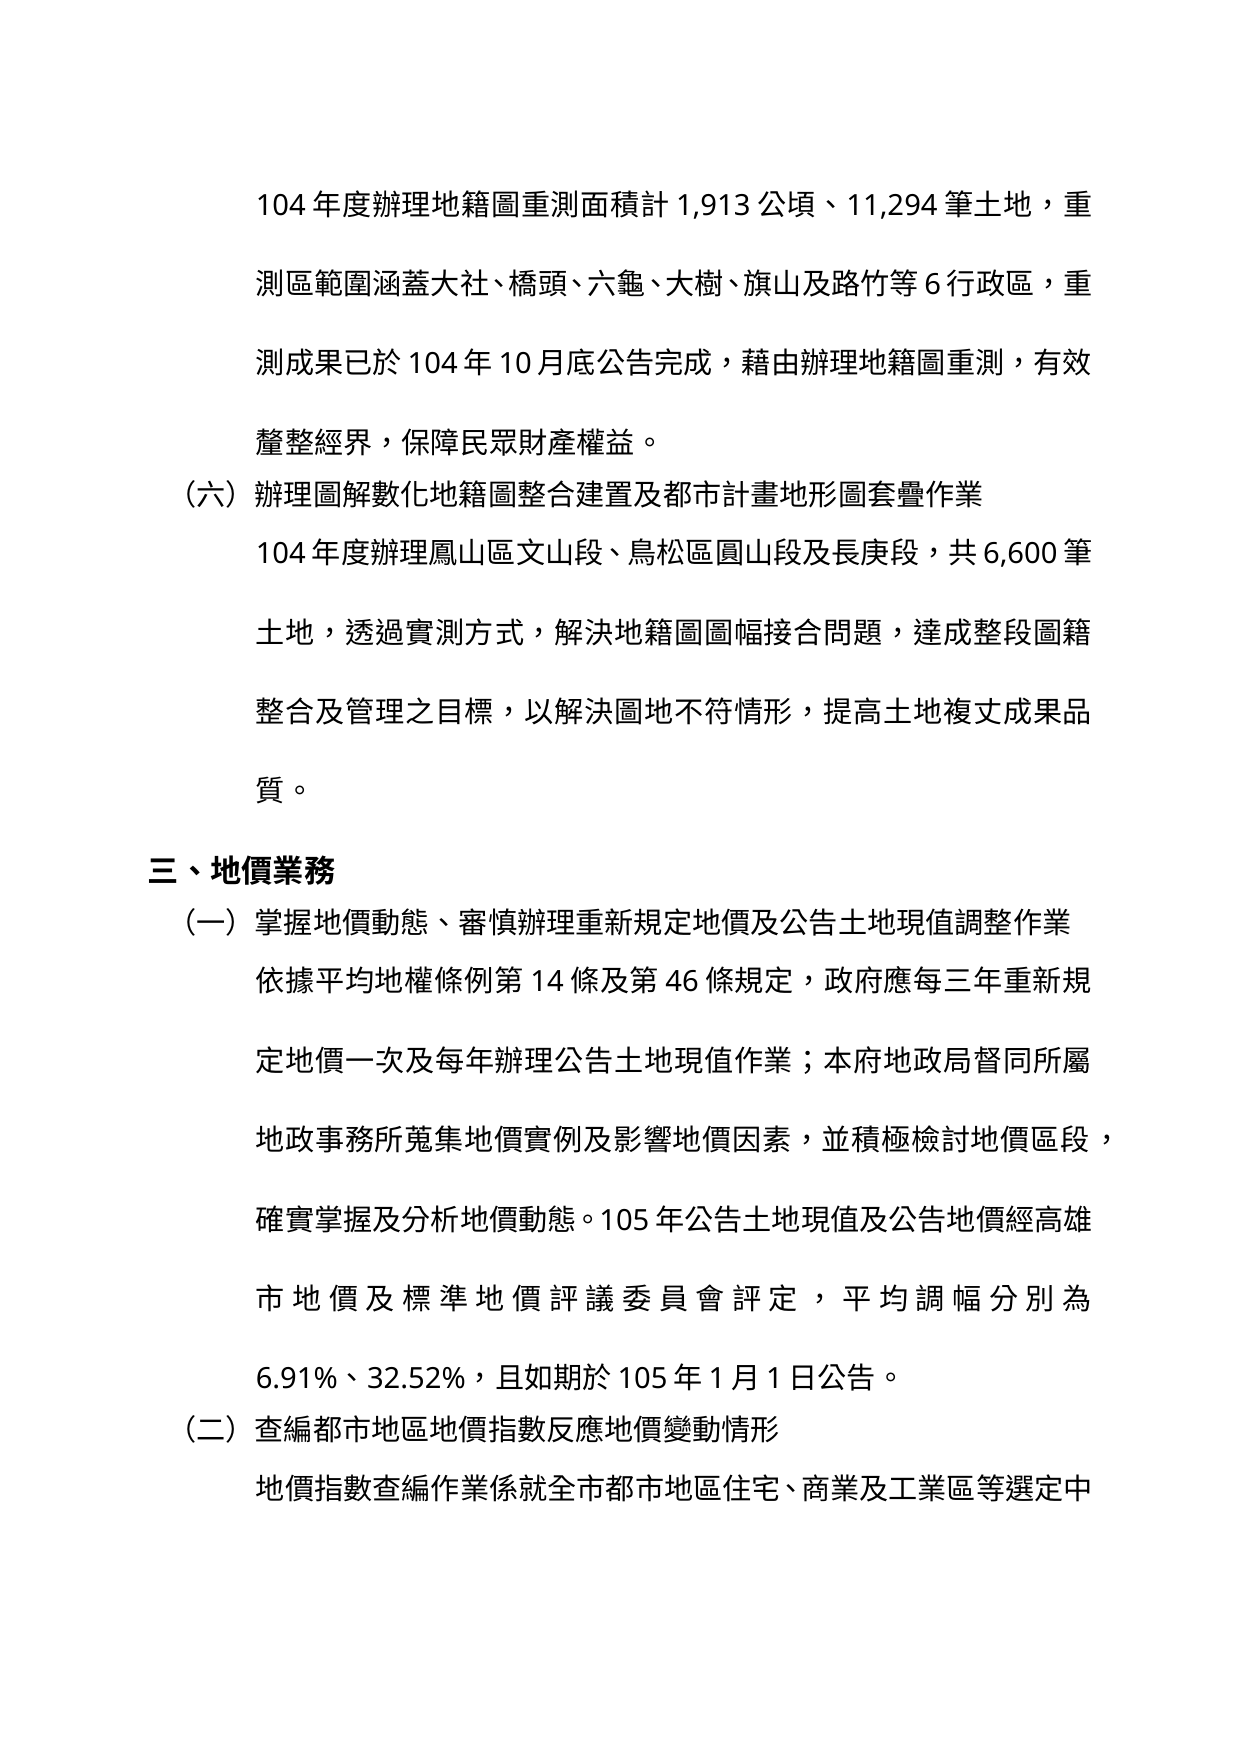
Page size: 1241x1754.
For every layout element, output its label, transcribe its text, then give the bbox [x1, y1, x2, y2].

text 三、地價業務 [148, 829, 1092, 908]
text （六）辦理圖解數化地籍圖整合建置及都市計畫地形圖套疊作業 [148, 480, 1092, 511]
text 104年度辦理鳳山區文山段、鳥松區圓山段及長庚段，共6,600筆土地，透過實測方式，解決地籍圖圖幅接合問題，達成整段圖籍整合及管理之目標，以解決圖地不符情形，提高土地複丈成果品質。 [256, 511, 1092, 829]
text 地價指數查編作業係就全市都市地區住宅、商業及工業區等選定中價位區段，將查價資料函送內政部編製「臺閩地區都市地價指數」，作為重要經濟指標及政府施政參考，並提供民眾瞭解地價資訊。本市104年第2期（104年4月1日至104年9月30日）地價總指數（環比指數）為101.4%，較上期上漲1.4%，綜觀全市都市地區土地大部分呈持平態勢，部分行政區因位處市中心且公設完善或有重大建設啟動期待因素，地價仍微幅成長，少數偏遠行政區受市場景氣不佳、需求銳減影響，地價則略微下滑；住宅區、商業區及工業區地價分別較上期上漲1.42%、1.51%及0.88%。 [256, 1447, 1092, 1526]
text 104年度辦理地籍圖重測面積計1,913公頃、11,294筆土地，重測區範圍涵蓋大社、橋頭、六龜、大樹、旗山及路竹等6行政區，重測成果已於104年10月底公告完成，藉由辦理地籍圖重測，有效釐整經界，保障民眾財產權益。 [256, 163, 1092, 480]
text （二）查編都市地區地價指數反應地價變動情形 [148, 1416, 1092, 1447]
text 依據平均地權條例第14條及第46條規定，政府應每三年重新規定地價一次及每年辦理公告土地現值作業；本府地政局督同所屬地政事務所蒐集地價實例及影響地價因素，並積極檢討地價區段，確實掌握及分析地價動態。105年公告土地現值及公告地價經高雄市地價及標準地價評議委員會評定，平均調幅分別為6.91%、32.52%，且如期於105年1月1日公告。 [256, 939, 1092, 1416]
text （一）掌握地價動態、審慎辦理重新規定地價及公告土地現值調整作業 [148, 908, 1092, 939]
